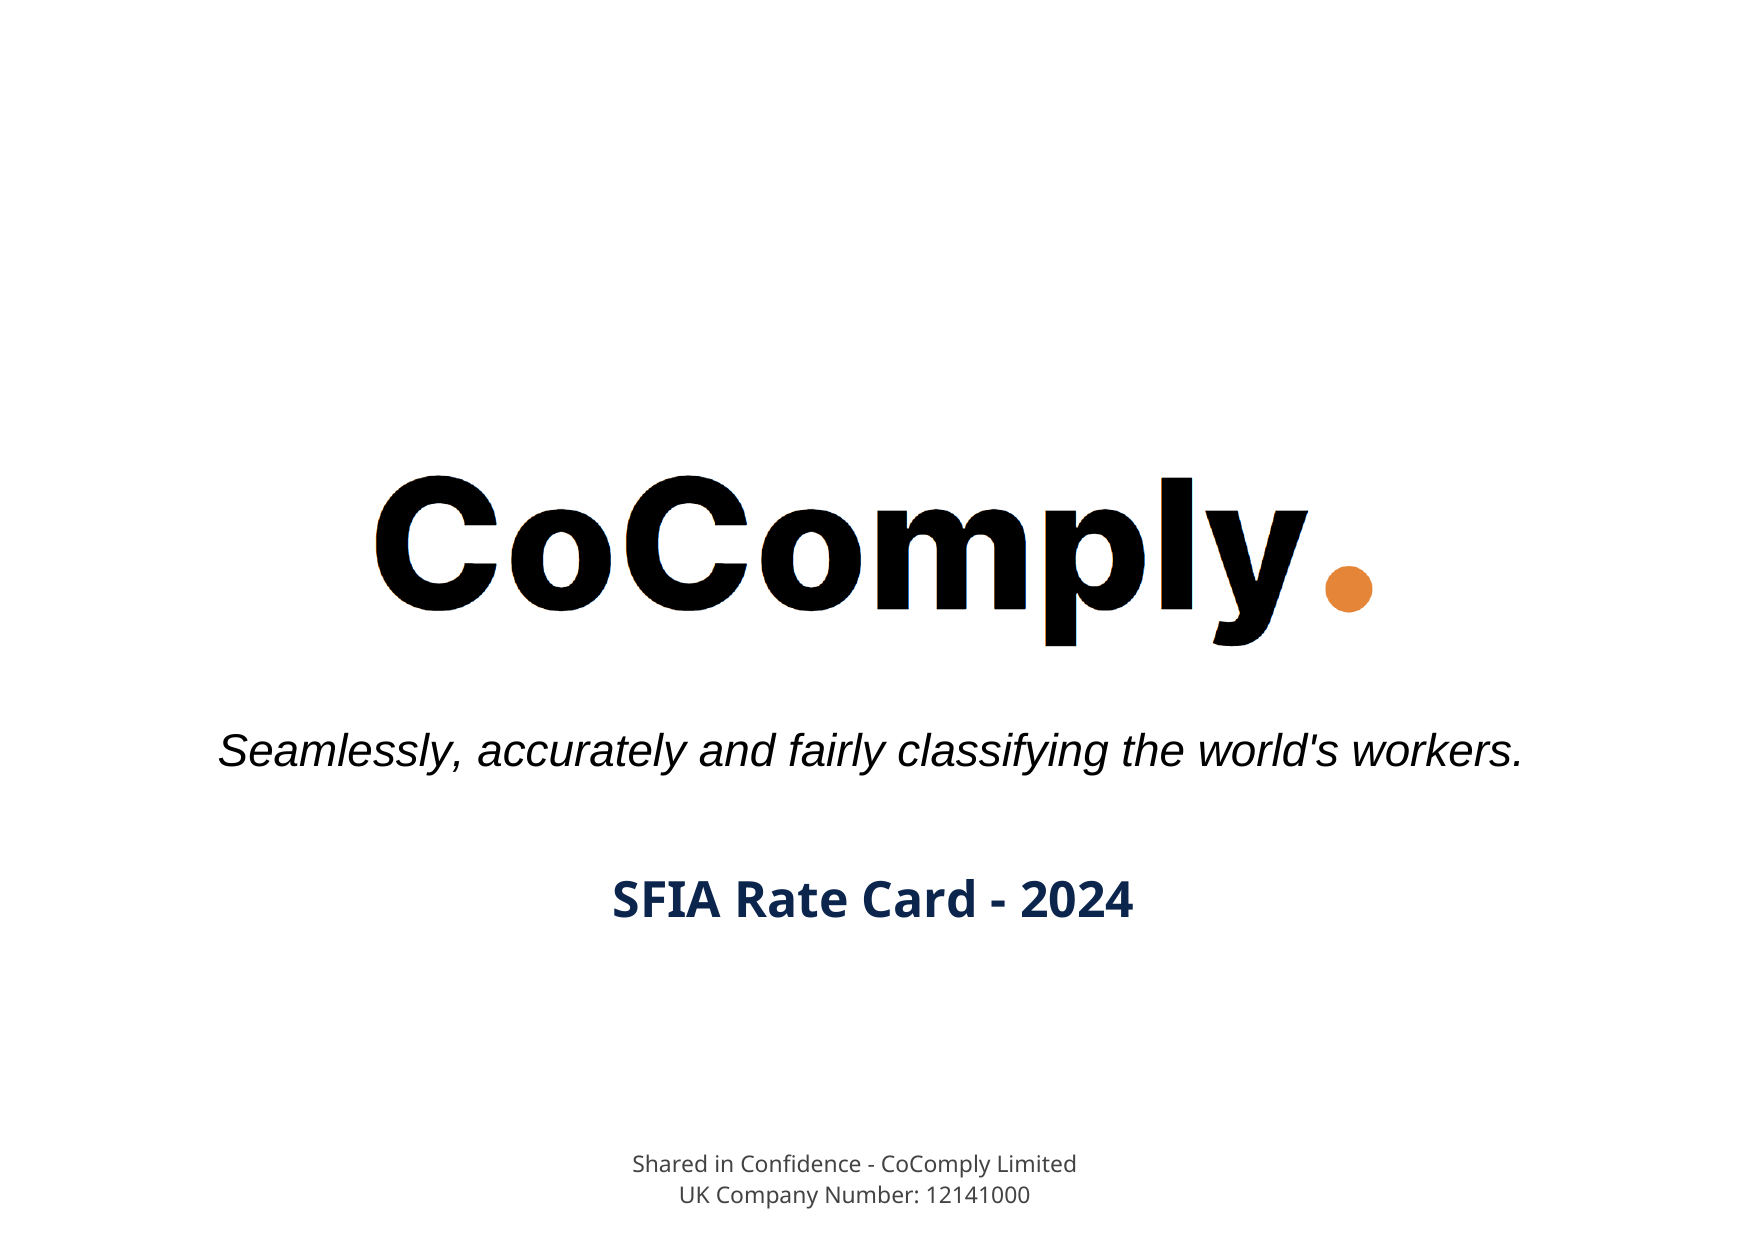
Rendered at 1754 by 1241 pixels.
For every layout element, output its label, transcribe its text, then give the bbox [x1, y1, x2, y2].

subtitle SFIA Rate Card - 2024 [76, 864, 1671, 932]
subtitle Seamlessly, accurately and fairly classifying the world's workers. [76, 723, 1671, 776]
